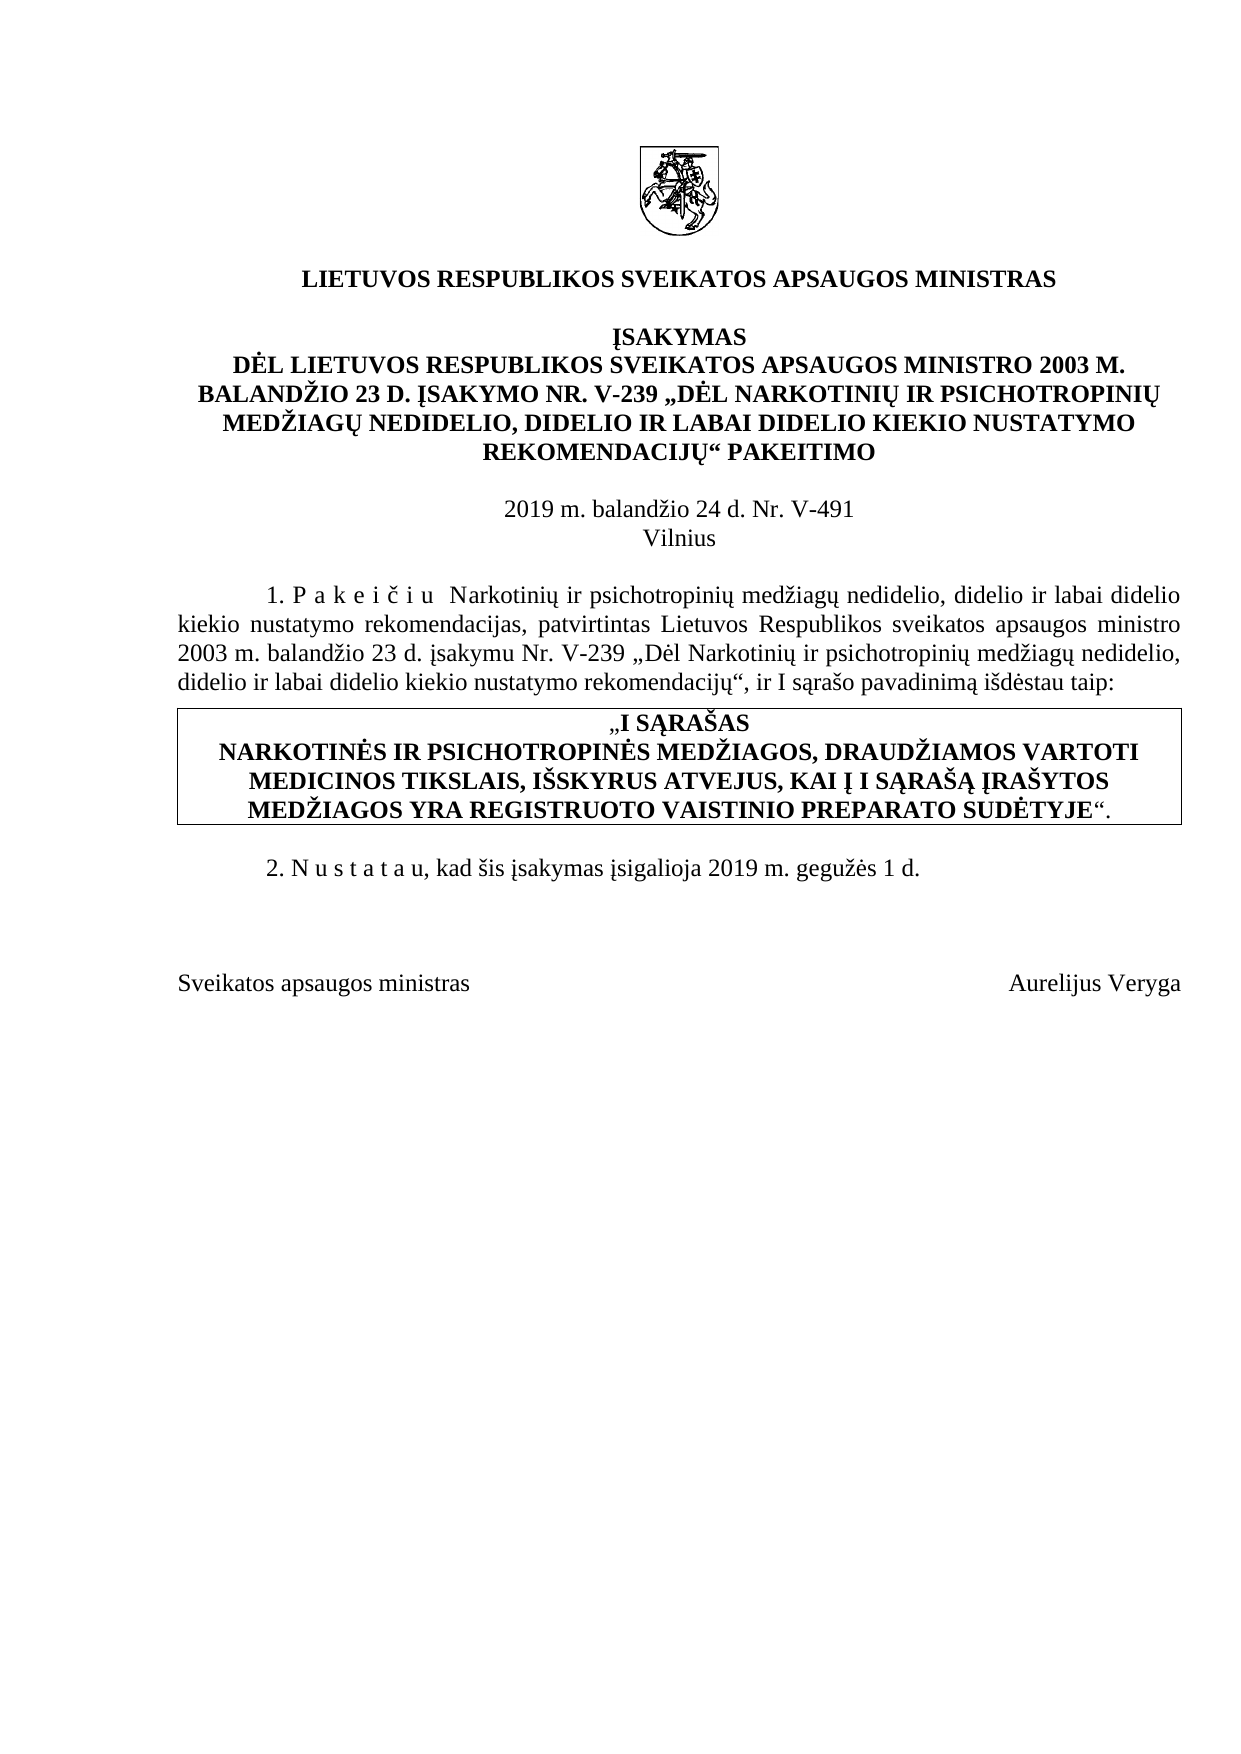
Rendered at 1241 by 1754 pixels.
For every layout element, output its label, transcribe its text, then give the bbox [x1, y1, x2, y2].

text 2. N u s t a t a u, kad šis įsakymas įsigalioja 2019 m. gegužės 1 d. [177, 853, 1181, 882]
text 2019 m. balandžio 24 d. Nr. V-491 [177, 494, 1181, 523]
text ĮSAKYMAS [177, 322, 1181, 351]
text DĖL LIETUVOS RESPUBLIKOS SVEIKATOS APSAUGOS MINISTRO 2003 M. BALANDŽIO 23 D. ĮSAKYMO NR. V-239 „DĖL NARKOTINIŲ IR PSICHOTROPINIŲ MEDŽIAGŲ NEDIDELIO, DIDELIO IR LABAI DIDELIO KIEKIO NUSTATYMO REKOMENDACIJŲ“ PAKEITIMO [177, 351, 1181, 466]
text LIETUVOS RESPUBLIKOS SVEIKATOS APSAUGOS MINISTRAS [177, 264, 1181, 293]
text Sveikatos apsaugos ministras Aurelijus Veryga [177, 968, 1181, 997]
text 1. P a k e i č i u Narkotinių ir psichotropinių medžiagų nedidelio, didelio ir labai didelio kiekio nustatymo rekomendacijas, patvirtintas Lietuvos Respublikos sveikatos apsaugos ministro 2003 m. balandžio 23 d. įsakymu Nr. V-239 „Dėl Narkotinių ir psichotropinių medžiagų nedidelio, didelio ir labai didelio kiekio nustatymo rekomendacijų“, ir I sąrašo pavadinimą išdėstau taip: [177, 581, 1181, 696]
text Vilnius [177, 523, 1181, 552]
table_header „I SĄRAŠAS NARKOTINĖS IR PSICHOTROPINĖS MEDŽIAGOS, DRAUDŽIAMOS VARTOTI MEDICINOS TIKSLAIS, IŠSKYRUS ATVEJUS, KAI Į I SĄRAŠĄ ĮRAŠYTOS MEDŽIAGOS YRA REGISTRUOTO VAISTINIO PREPARATO SUDĖTYJE“. [178, 709, 1181, 823]
